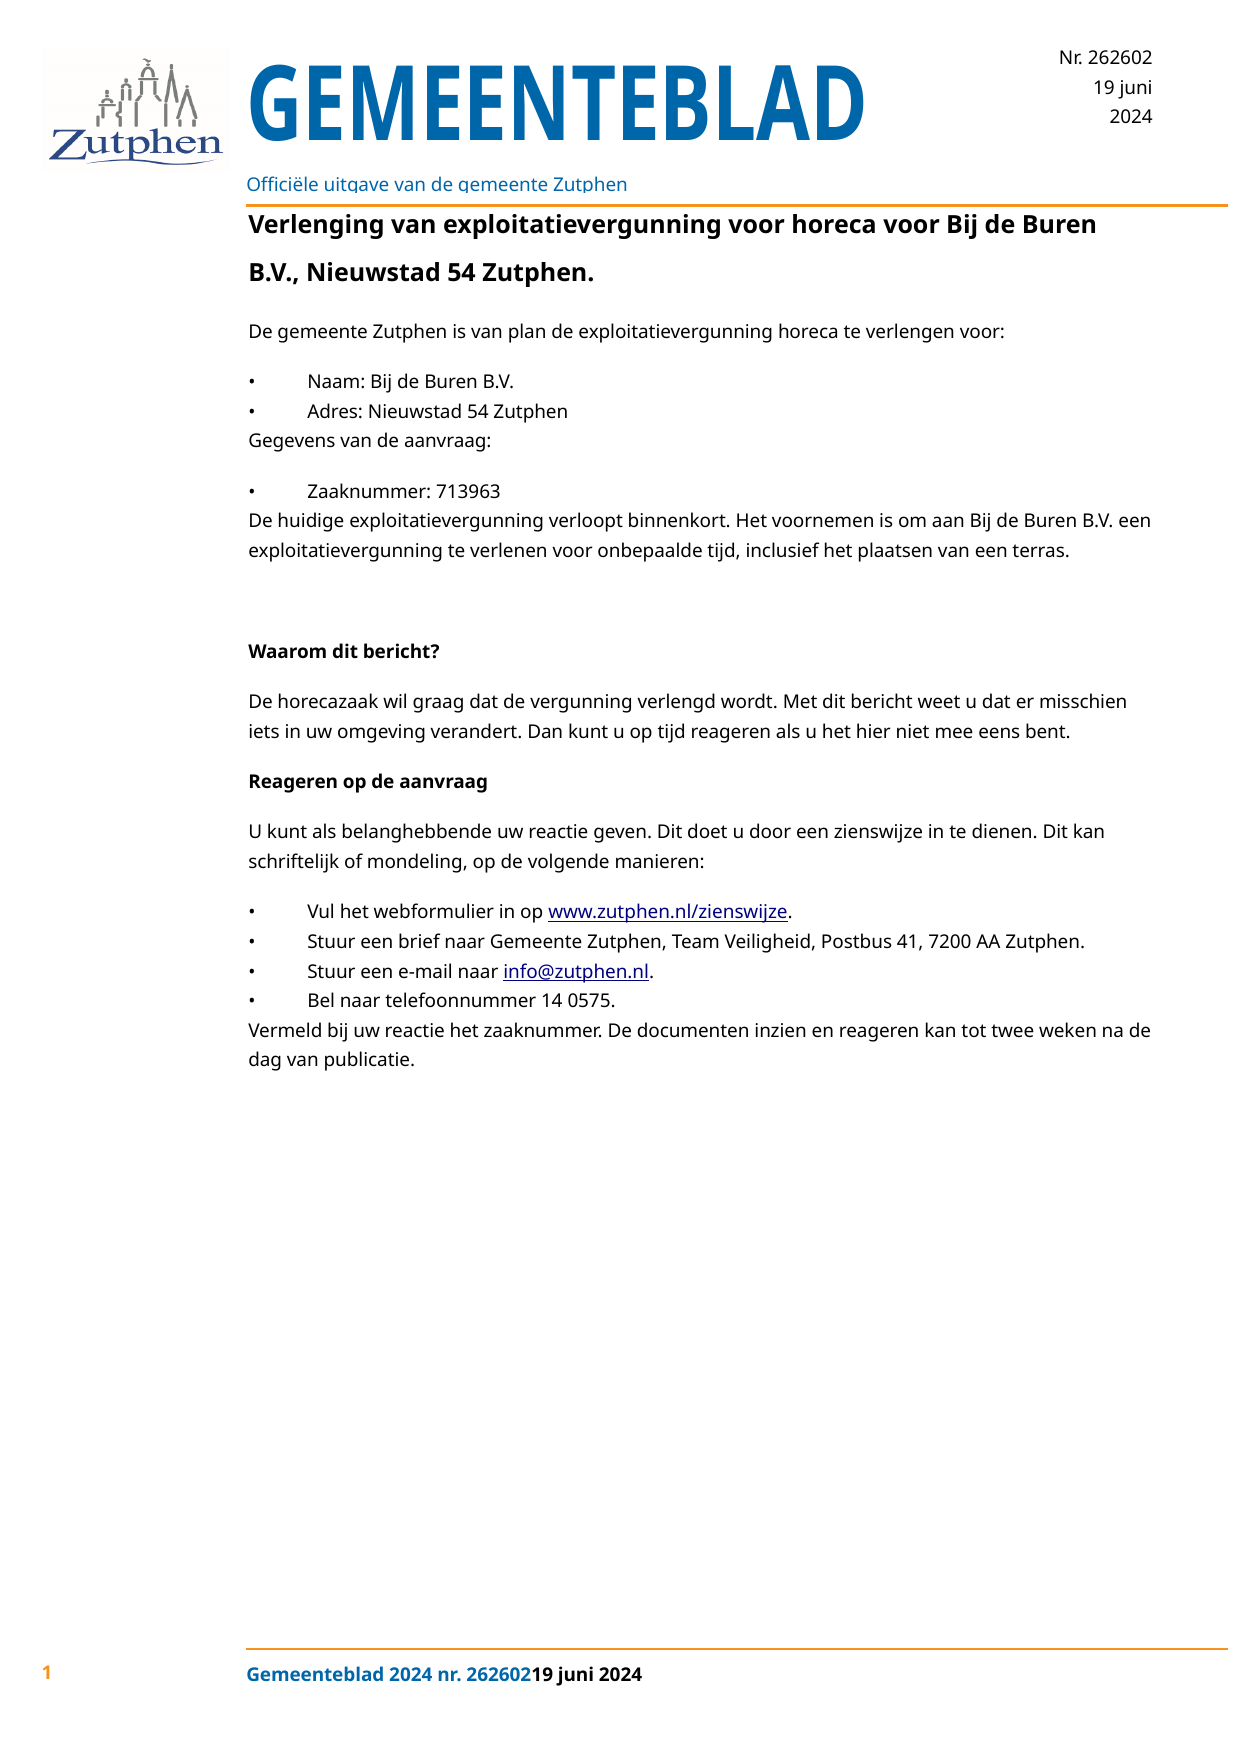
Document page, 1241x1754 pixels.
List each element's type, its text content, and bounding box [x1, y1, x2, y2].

list Bel naar telefoonnummer 14 0575. [248, 987, 1152, 1013]
list Stuur een e-mail naar info@zutphen.nl. [248, 958, 1152, 984]
picture [41, 47, 231, 172]
text De horecazaak wil graag dat de vergunning verlengd wordt. Met dit bericht weet u dat er misschien iets in uw omgeving verandert. Dan kunt u op tijd reageren als u het hier niet mee eens bent. [248, 688, 1152, 744]
list Adres: Nieuwstad 54 Zutphen [248, 398, 1152, 424]
list Naam: Bij de Buren B.V. [248, 368, 1152, 394]
text De gemeente Zutphen is van plan de exploitatievergunning horeca te verlengen voor: [248, 318, 1152, 344]
text Reageren op de aanvraag [248, 768, 1152, 794]
text Verlenging van exploitatievergunning voor horeca voor Bij de Buren B.V., Nieuwstad 54 Zutphen. [248, 207, 1152, 288]
text De huidige exploitatievergunning verloopt binnenkort. Het voornemen is om aan Bij de Buren B.V. een exploitatievergunning te verlenen voor onbepaalde tijd, inclusief het plaatsen van een terras. [248, 507, 1152, 563]
list Stuur een brief naar Gemeente Zutphen, Team Veiligheid, Postbus 41, 7200 AA Zutphen. [248, 928, 1152, 954]
text U kunt als belanghebbende uw reactie geven. Dit doet u door een zienswijze in te dienen. Dit kan schriftelijk of mondeling, op de volgende manieren: [248, 819, 1152, 874]
text Vermeld bij uw reactie het zaaknummer. De documenten inzien en reageren kan tot twee weken na de dag van publicatie. [248, 1017, 1152, 1072]
text Gegevens van de aanvraag: [248, 427, 1152, 453]
text Waarom dit bericht? [248, 638, 1152, 664]
list Vul het webformulier in op www.zutphen.nl/zienswijze. [248, 899, 1152, 924]
list Zaaknummer: 713963 [248, 478, 1152, 504]
